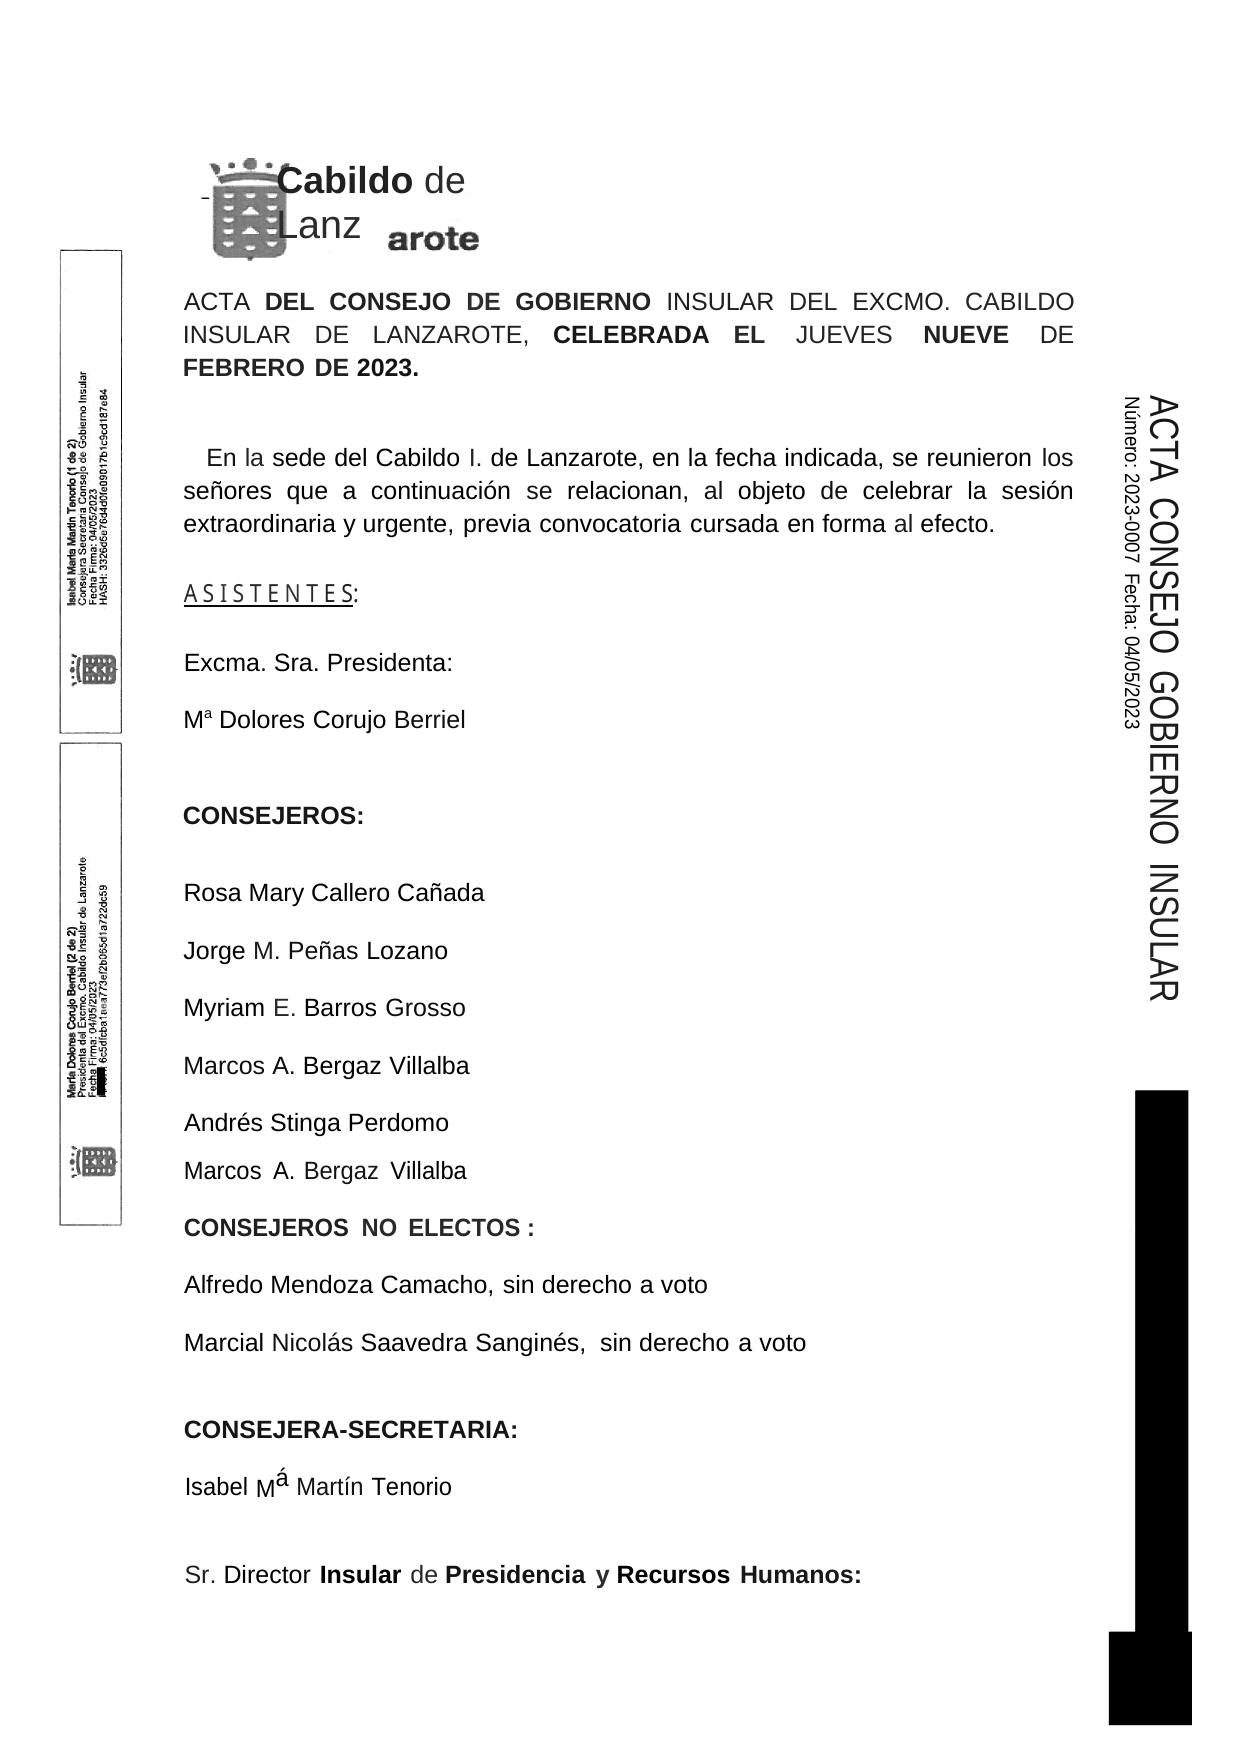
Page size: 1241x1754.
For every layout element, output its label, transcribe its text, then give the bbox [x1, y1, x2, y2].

text Isabel Má Martín Tenorio [184, 1463, 1107, 1502]
text A S I S T E N T E S: [183, 576, 1122, 610]
text Rosa Mary Callero Cañada Jorge M. Peñas Lozano Myriam E. Barros Grosso Marcos A. Bergaz Villalba [183, 878, 487, 1079]
text Excma. Sra. Presidenta: [183, 648, 1122, 677]
subtitle CONSEJERA-SECRETARIA: [184, 1414, 1107, 1443]
text Ma Dolores Corujo Berriel [183, 705, 1122, 734]
text Sr. Director Insular de Presidencia y Recursos Humanos: [184, 1559, 1107, 1588]
text Excma. Sra. Presidenta: [1187, 648, 1207, 677]
subtitle CONSEJEROS: [183, 801, 1122, 830]
picture [1107, 1089, 1193, 1726]
text Andrés Stinga Perdomo Marcos A. Bergaz Villalba [183, 1108, 487, 1184]
picture [58, 249, 124, 1227]
text Número: 2023-0007 Fecha: 04/05/2023 [1122, 396, 1143, 1008]
subtitle [1187, 801, 1207, 830]
text ACTA DEL CONSEJO DE GOBIERNO INSULAR DEL EXCMO. CABILDO INSULAR DE LANZAROTE, CELEBRADA EL JUEVES NUEVE DE FEBRERO DE 2023. [183, 287, 1075, 381]
text Alfredo Mendoza Camacho, sin derecho a voto [184, 1271, 1107, 1299]
subtitle CONSEJEROS NO ELECTOS : [184, 1213, 1107, 1242]
text ACTA CONSEJO GOBIERNO INSULAR [1143, 395, 1187, 1008]
picture [201, 158, 479, 261]
text [1193, 1463, 1207, 1502]
text A S I S T E N T E S: [1187, 576, 1207, 610]
text En la sede del Cabildo I. de Lanzarote, en la fecha indicada, se reunieron los señores que a continuación se relacionan, al objeto de celebrar la sesión extraordinaria y urgente, previa convocatoria cursada en forma al efecto. [183, 443, 1074, 538]
text Marcial Nicolás Saavedra Sanginés, sin derecho a voto [183, 1328, 1107, 1357]
text Ma Dolores Corujo Berriel [1187, 705, 1207, 734]
